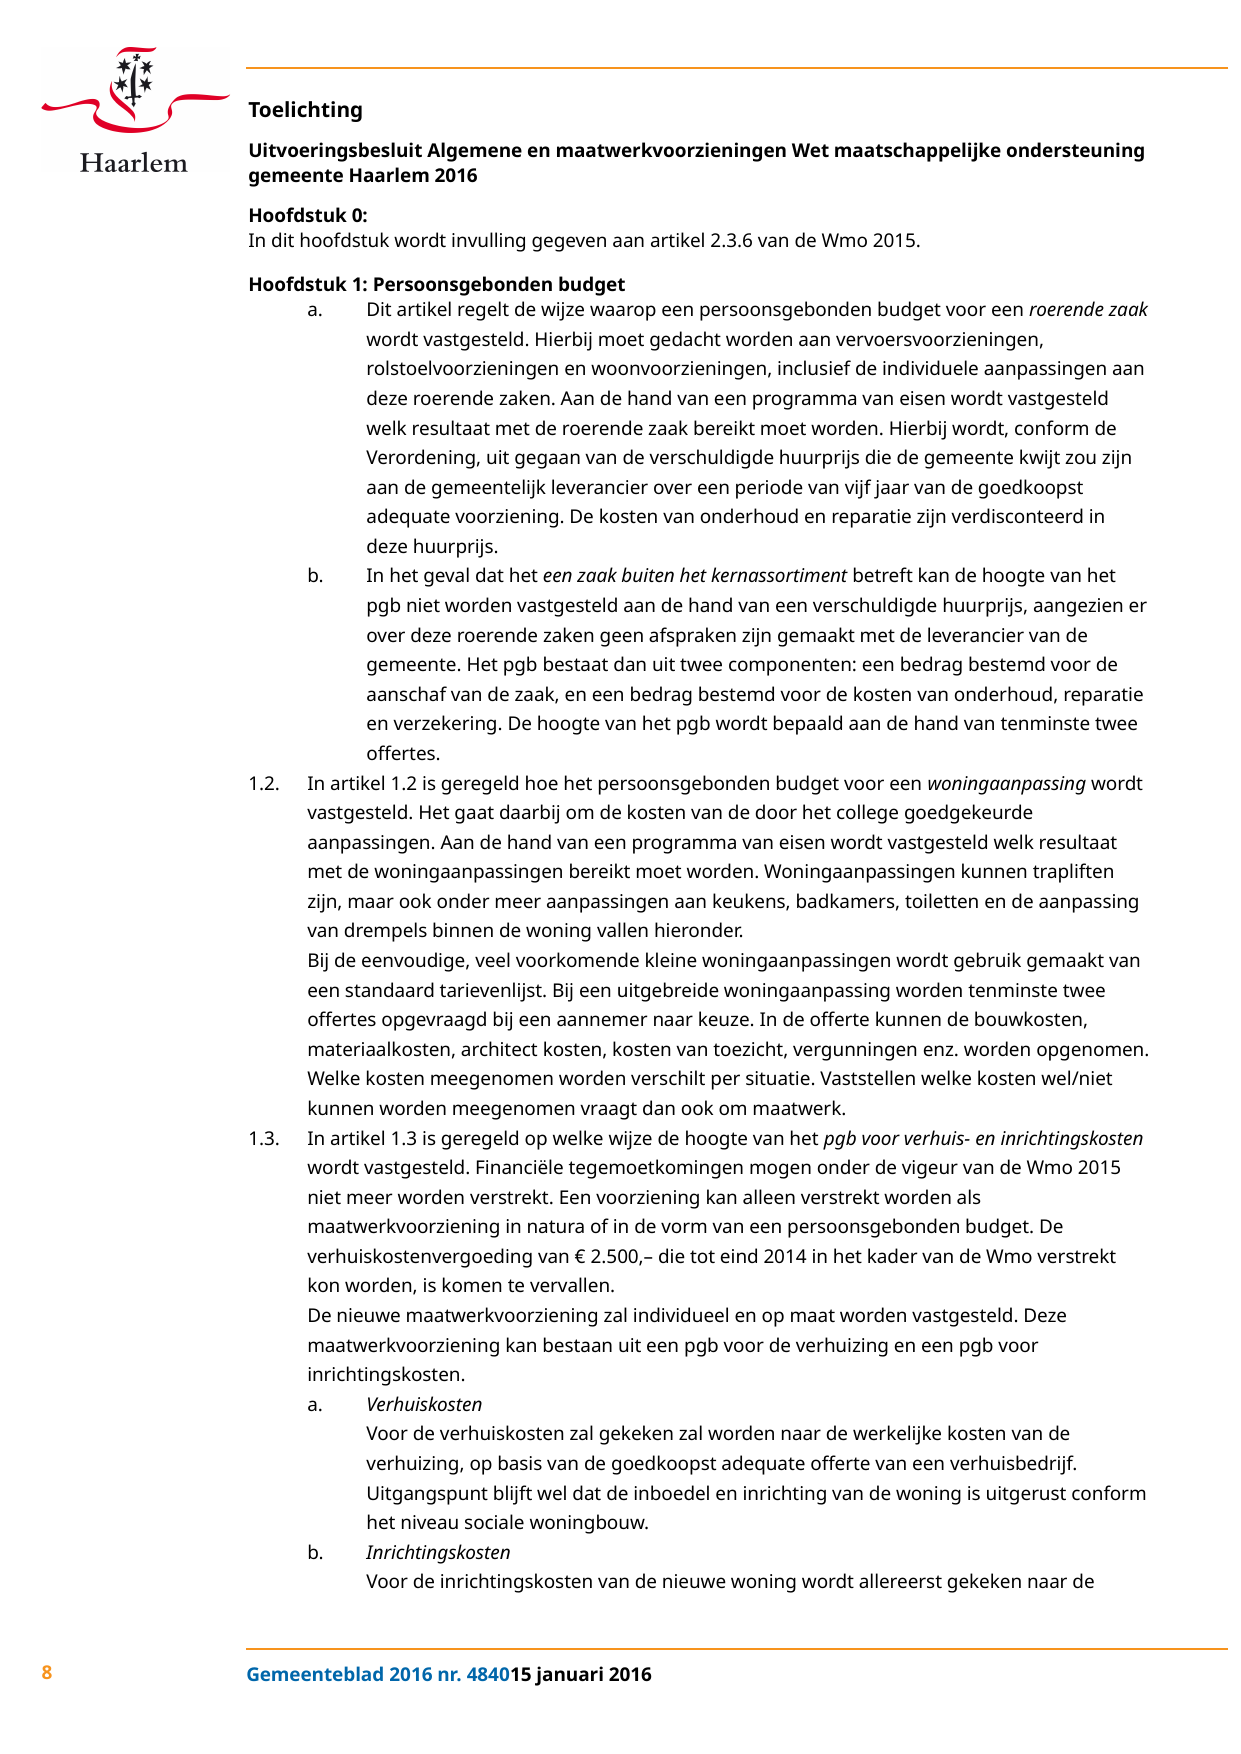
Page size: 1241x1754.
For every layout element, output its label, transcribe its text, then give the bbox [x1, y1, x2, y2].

picture [41, 47, 231, 172]
list Voor de inrichtingskosten van de nieuwe woning wordt allereerst gekeken naar de [307, 1568, 1152, 1594]
list Verhuiskosten [307, 1391, 1152, 1417]
text Hoofdstuk 0: [248, 202, 1152, 228]
text In dit hoofdstuk wordt invulling gegeven aan artikel 2.3.6 van de Wmo 2015. [248, 228, 1152, 253]
text Hoofdstuk 1: Persoonsgebonden budget [248, 271, 1152, 296]
list In het geval dat het een zaak buiten het kernassortiment betreft kan de hoogte van het pgb niet worden vastgesteld aan de hand van een verschuldigde huurprijs, aangezien er over deze roerende zaken geen afspraken zijn gemaakt met de leverancier van de gemeente. Het pgb bestaat dan uit twee componenten: een bedrag bestemd voor de aanschaf van de zaak, en een bedrag bestemd voor de kosten van onderhoud, reparatie en verzekering. De hoogte van het pgb wordt bepaald aan de hand van tenminste twee offertes. [307, 563, 1152, 766]
list In artikel 1.3 is geregeld op welke wijze de hoogte van het pgb voor verhuis- en inrichtingskosten wordt vastgesteld. Financiële tegemoetkomingen mogen onder de vigeur van de Wmo 2015 niet meer worden verstrekt. Een voorziening kan alleen verstrekt worden als maatwerkvoorziening in natura of in de vorm van een persoonsgebonden budget. De verhuiskostenvergoeding van € 2.500,– die tot eind 2014 in het kader van de Wmo verstrekt kon worden, is komen te vervallen. [248, 1125, 1152, 1298]
list De nieuwe maatwerkvoorziening zal individueel en op maat worden vastgesteld. Deze maatwerkvoorziening kan bestaan uit een pgb voor de verhuizing en een pgb voor inrichtingskosten. [248, 1302, 1152, 1387]
list Bij de eenvoudige, veel voorkomende kleine woningaanpassingen wordt gebruik gemaakt van een standaard tarievenlijst. Bij een uitgebreide woningaanpassing worden tenminste twee offertes opgevraagd bij een aannemer naar keuze. In de offerte kunnen de bouwkosten, materiaalkosten, architect kosten, kosten van toezicht, vergunningen enz. worden opgenomen. Welke kosten meegenomen worden verschilt per situatie. Vaststellen welke kosten wel/niet kunnen worden meegenomen vraagt dan ook om maatwerk. [248, 947, 1152, 1121]
list Voor de verhuiskosten zal gekeken zal worden naar de werkelijke kosten van de verhuizing, op basis van de goedkoopst adequate offerte van een verhuisbedrijf. Uitgangspunt blijft wel dat de inboedel en inrichting van de woning is uitgerust conform het niveau sociale woningbouw. [307, 1421, 1152, 1535]
list In artikel 1.2 is geregeld hoe het persoonsgebonden budget voor een woningaanpassing wordt vastgesteld. Het gaat daarbij om de kosten van de door het college goedgekeurde aanpassingen. Aan de hand van een programma van eisen wordt vastgesteld welk resultaat met de woningaanpassingen bereikt moet worden. Woningaanpassingen kunnen trapliften zijn, maar ook onder meer aanpassingen aan keukens, badkamers, toiletten en de aanpassing van drempels binnen de woning vallen hieronder. [248, 770, 1152, 943]
text Toelichting [248, 95, 1152, 123]
list Inrichtingskosten [307, 1539, 1152, 1565]
text Uitvoeringsbesluit Algemene en maatwerkvoorzieningen Wet maatschappelijke ondersteuning gemeente Haarlem 2016 [248, 137, 1152, 188]
list Dit artikel regelt de wijze waarop een persoonsgebonden budget voor een roerende zaak wordt vastgesteld. Hierbij moet gedacht worden aan vervoersvoorzieningen, rolstoelvoorzieningen en woonvoorzieningen, inclusief de individuele aanpassingen aan deze roerende zaken. Aan de hand van een programma van eisen wordt vastgesteld welk resultaat met de roerende zaak bereikt moet worden. Hierbij wordt, conform de Verordening, uit gegaan van de verschuldigde huurprijs die de gemeente kwijt zou zijn aan de gemeentelijk leverancier over een periode van vijf jaar van de goedkoopst adequate voorziening. De kosten van onderhoud en reparatie zijn verdisconteerd in deze huurprijs. [307, 296, 1152, 559]
